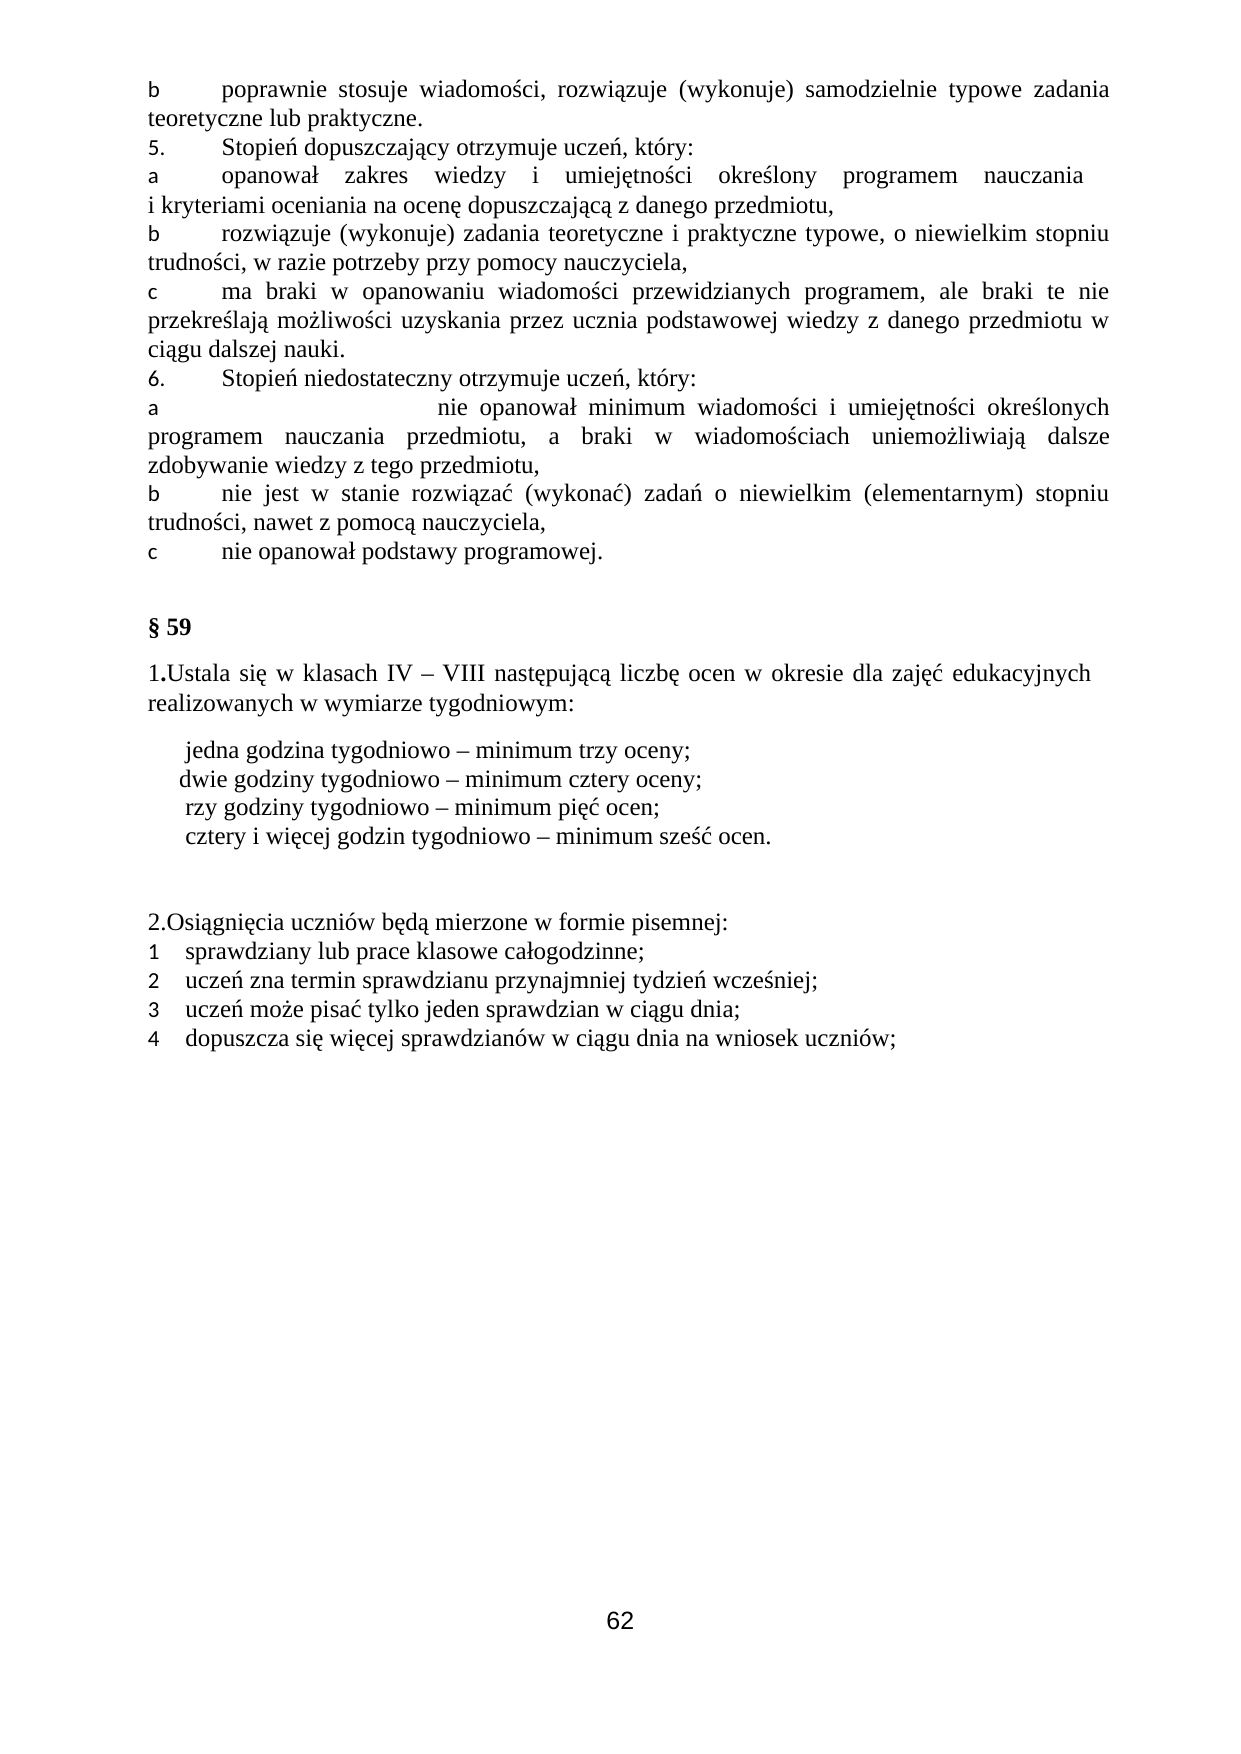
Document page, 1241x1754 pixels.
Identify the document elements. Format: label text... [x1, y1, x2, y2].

list dopuszcza się więcej sprawdzianów w ciągu dnia na wniosek uczniów; [148, 1023, 1093, 1052]
list uczeń zna termin sprawdzianu przynajmniej tydzień wcześniej; [148, 965, 1093, 994]
list nie jest w stanie rozwiązać (wykonać) zadań o niewielkim (elementarnym) stopniu trudności, nawet z pomocą nauczyciela, [148, 478, 1110, 536]
text 1.Ustala się w klasach IV – VIII następującą liczbę ocen w okresie dla zajęć edukacyjnych realizowanych w wymiarze tygodniowym: [148, 658, 1093, 717]
list poprawnie stosuje wiadomości, rozwiązuje (wykonuje) samodzielnie typowe zadania teoretyczne lub praktyczne. [148, 74, 1110, 132]
list Stopień dopuszczający otrzymuje uczeń, który: [148, 132, 1110, 161]
list rzy godziny tygodniowo – minimum pięć ocen; [185, 792, 1093, 821]
list opanował zakres wiedzy i umiejętności określony programem nauczania i kryteriami oceniania na ocenę dopuszczającą z danego przedmiotu, [148, 161, 1110, 218]
list rozwiązuje (wykonuje) zadania teoretyczne i praktyczne typowe, o niewielkim stopniu trudności, w razie potrzeby przy pomocy nauczyciela, [148, 218, 1110, 276]
list nie opanował minimum wiadomości i umiejętności określonych programem nauczania przedmiotu, a braki w wiadomościach uniemożliwiają dalsze zdobywanie wiedzy z tego przedmiotu, [148, 392, 1110, 478]
list nie opanował podstawy programowej. [148, 536, 1110, 565]
text § 59 [148, 612, 1093, 641]
list sprawdziany lub prace klasowe całogodzinne; [148, 936, 1093, 965]
list jedna godzina tygodniowo – minimum trzy oceny; [185, 735, 1093, 764]
list Stopień niedostateczny otrzymuje uczeń, który: [148, 363, 1110, 392]
list uczeń może pisać tylko jeden sprawdzian w ciągu dnia; [148, 994, 1093, 1023]
list ma braki w opanowaniu wiadomości przewidzianych programem, ale braki te nie przekreślają możliwości uzyskania przez ucznia podstawowej wiedzy z danego przedmiotu w ciągu dalszej nauki. [148, 276, 1110, 363]
text 2.Osiągnięcia uczniów będą mierzone w formie pisemnej: [148, 907, 1093, 936]
text dwie godziny tygodniowo – minimum cztery oceny; [148, 764, 1093, 792]
list cztery i więcej godzin tygodniowo – minimum sześć ocen. [185, 821, 1093, 850]
